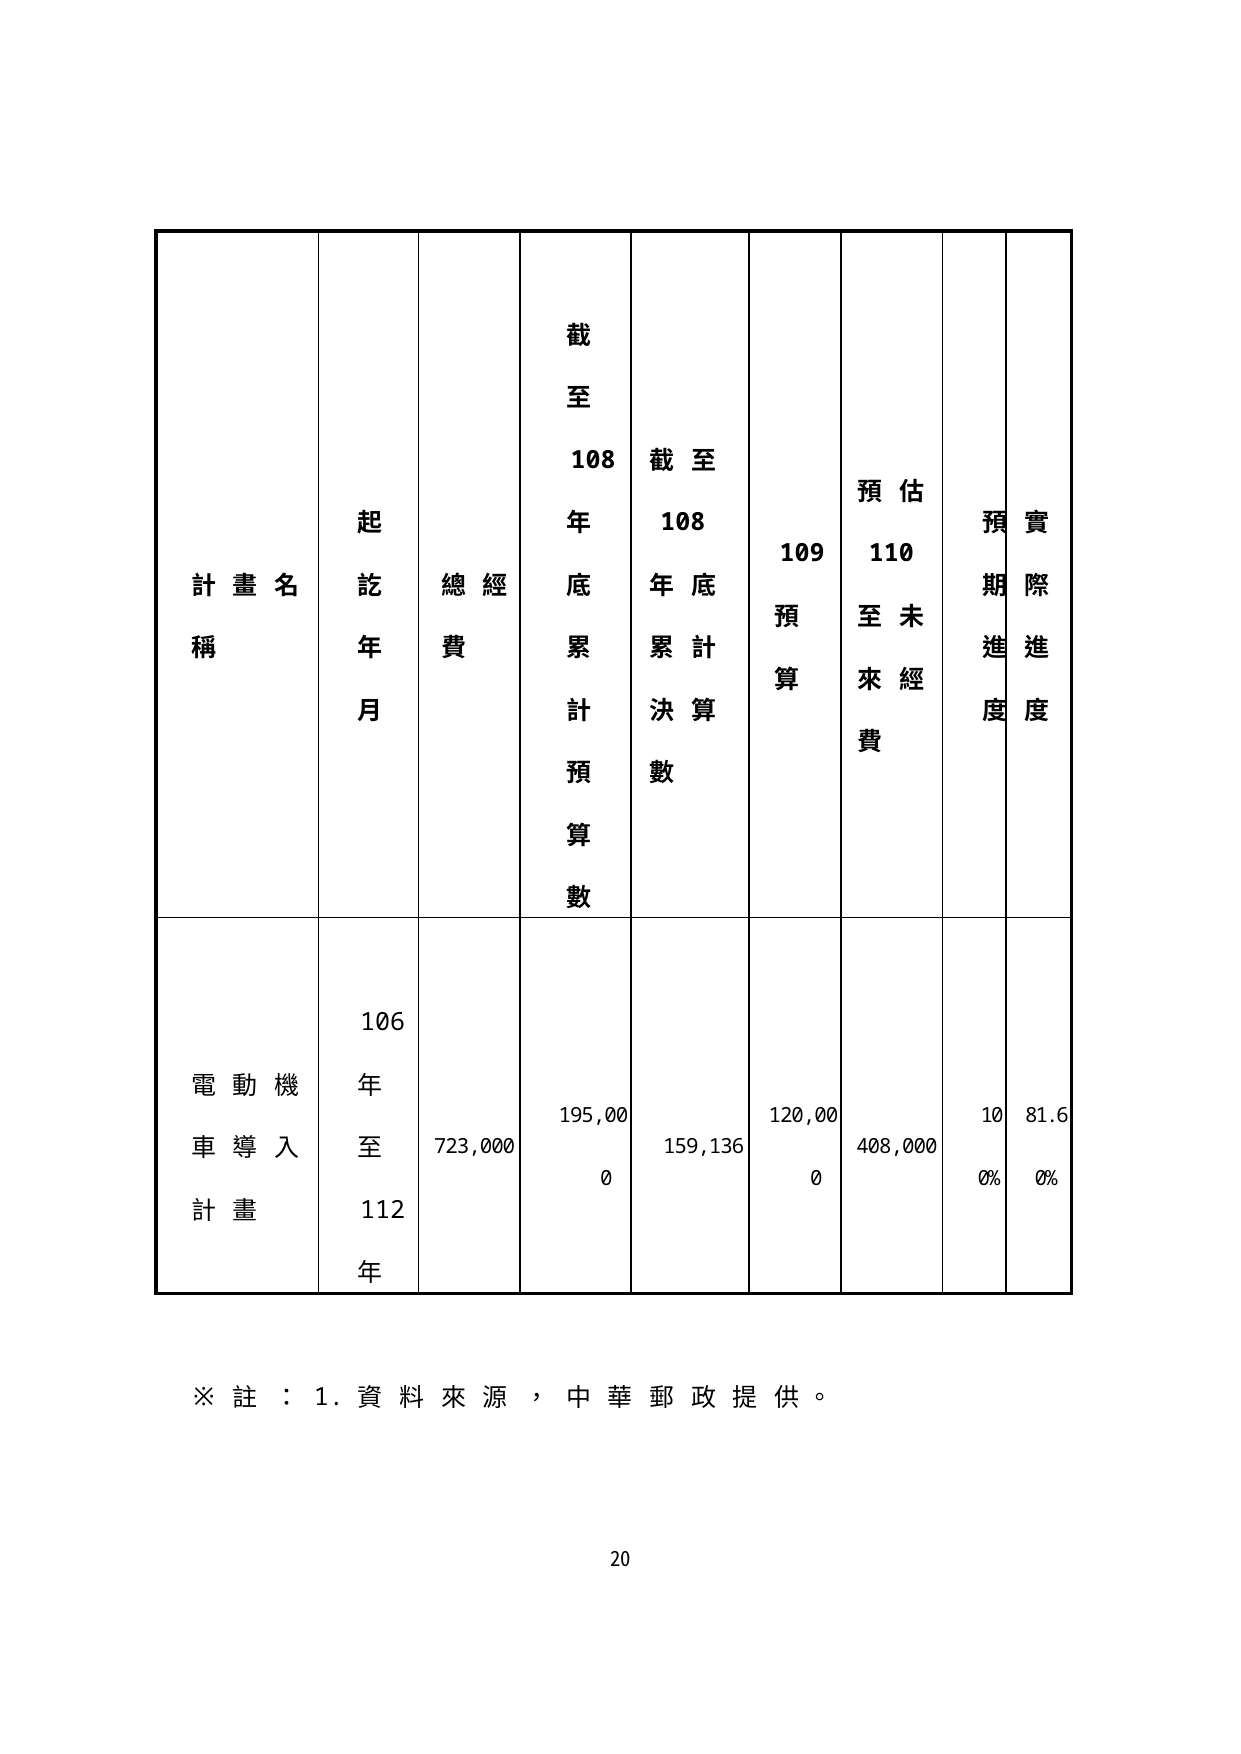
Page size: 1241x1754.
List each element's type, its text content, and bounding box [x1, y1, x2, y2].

table_cell 723,000 [419, 918, 519, 1292]
table_header 總經費 [419, 233, 519, 917]
table_header 109預算 [750, 233, 840, 917]
table_header 預估110至未來經費 [842, 233, 942, 917]
table_cell 120,000 [750, 918, 840, 1292]
table_cell 100% [943, 918, 1005, 1292]
table_header 計畫名稱 [158, 233, 318, 917]
table_header 起訖年月 [319, 233, 418, 917]
table_cell 81.60% [1007, 918, 1070, 1292]
table_cell 106年至112年 [319, 918, 418, 1292]
table_header 截至108年底累計預算數 [521, 233, 630, 917]
table_header 實際進度 [1007, 233, 1070, 917]
text ※註：1.資料來源，中華郵政提供。 [153, 1354, 1058, 1417]
table_header 截至108年底累計決算數 [632, 233, 748, 917]
table_header 預期進度 [943, 233, 1005, 917]
table_cell 408,000 [842, 918, 942, 1292]
table_cell 159,136 [632, 918, 748, 1292]
table_cell 195,000 [521, 918, 630, 1292]
table_cell 電動機車導入計畫 [158, 918, 318, 1292]
